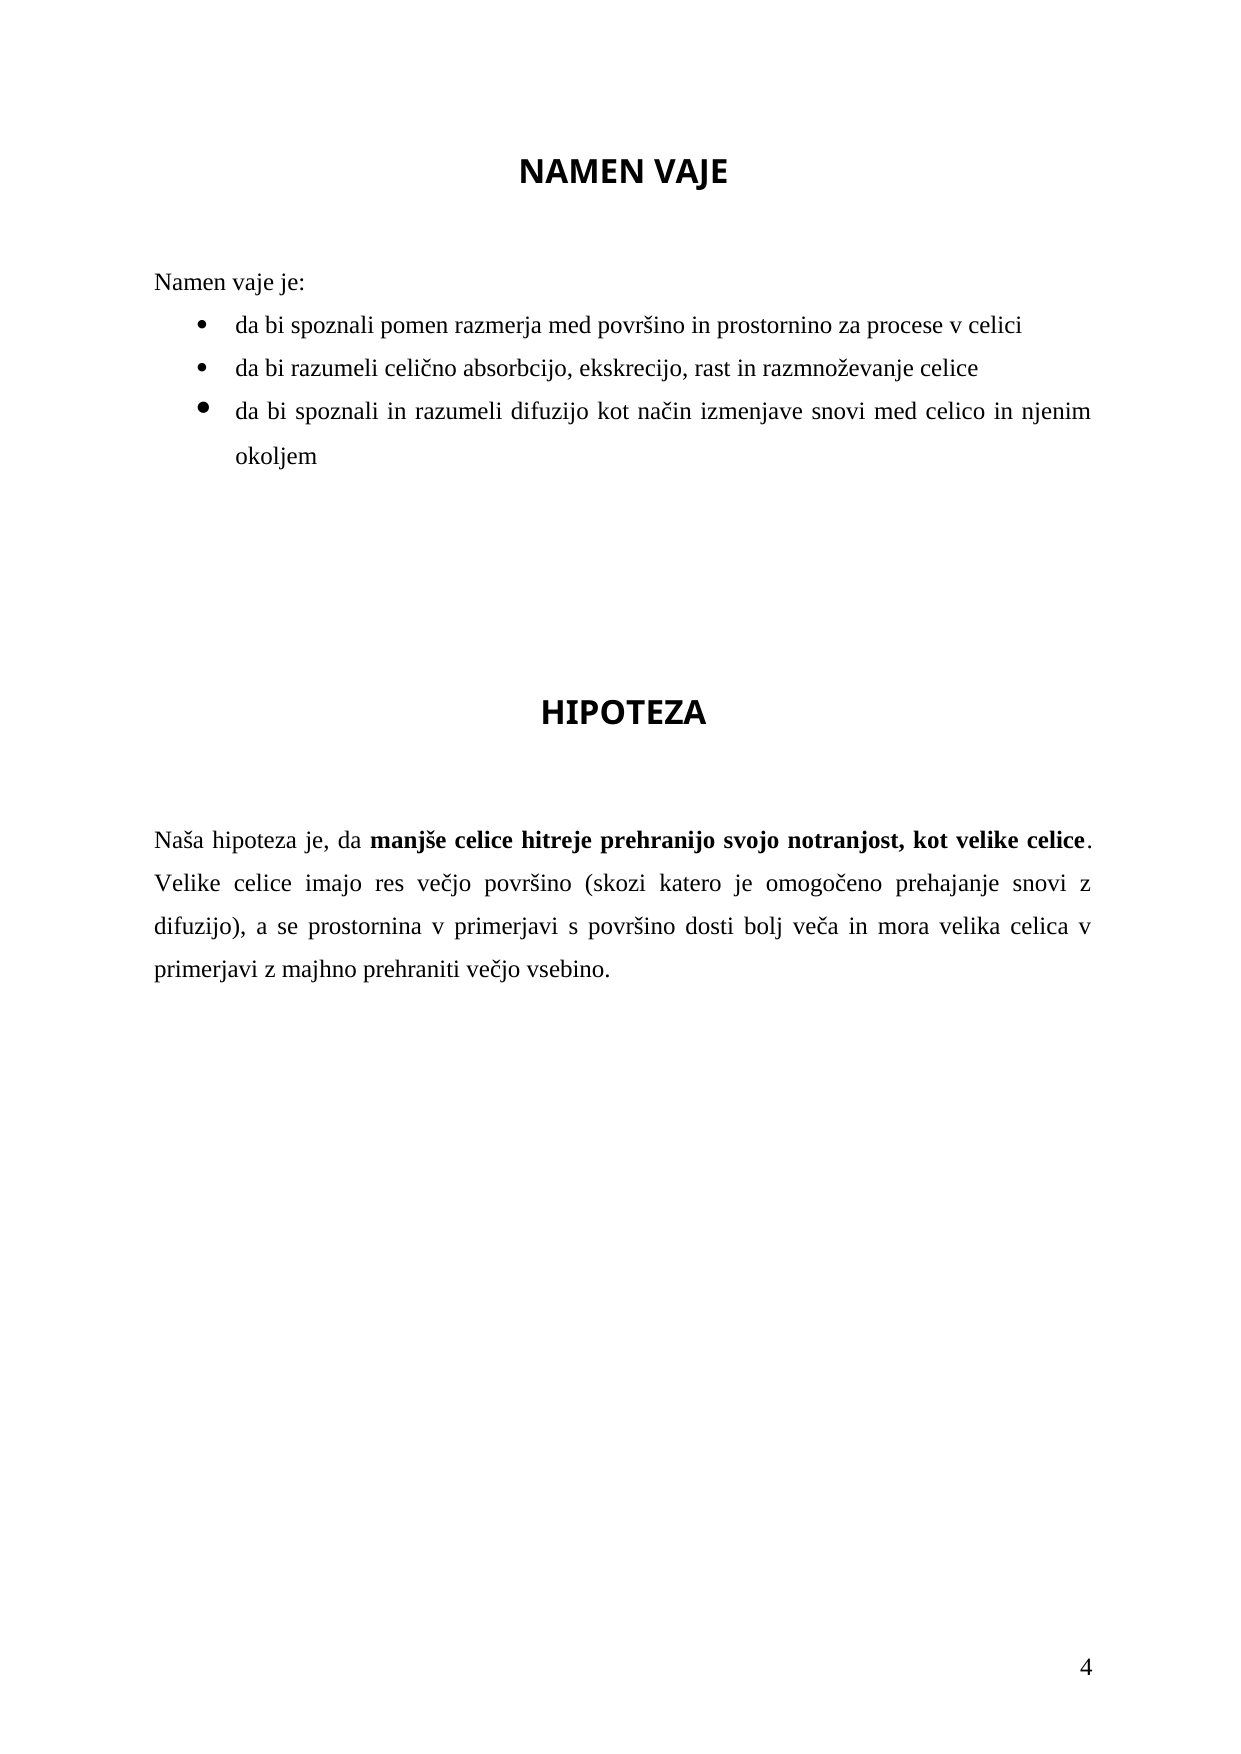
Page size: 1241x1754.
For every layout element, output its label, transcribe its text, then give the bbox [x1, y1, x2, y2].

text Namen vaje je: [154, 267, 1093, 296]
text HIPOTEZA [154, 688, 1093, 734]
text Naša hipoteza je, da manjše celice hitreje prehranijo svojo notranjost, kot velike celice. Velike celice imajo res večjo površino (skozi katero je omogočeno prehajanje snovi z difuzijo), a se prostornina v primerjavi s površino dosti bolj veča in mora velika celica v primerjavi z majhno prehraniti večjo vsebino. [154, 825, 1093, 983]
list da bi razumeli celično absorbcijo, ekskrecijo, rast in razmnoževanje celice [198, 353, 1093, 382]
list da bi spoznali pomen razmerja med površino in prostornino za procese v celici [198, 310, 1093, 339]
text NAMEN VAJE [154, 148, 1093, 193]
list da bi spoznali in razumeli difuzijo kot način izmenjave snovi med celico in njenim okoljem [198, 396, 1093, 470]
